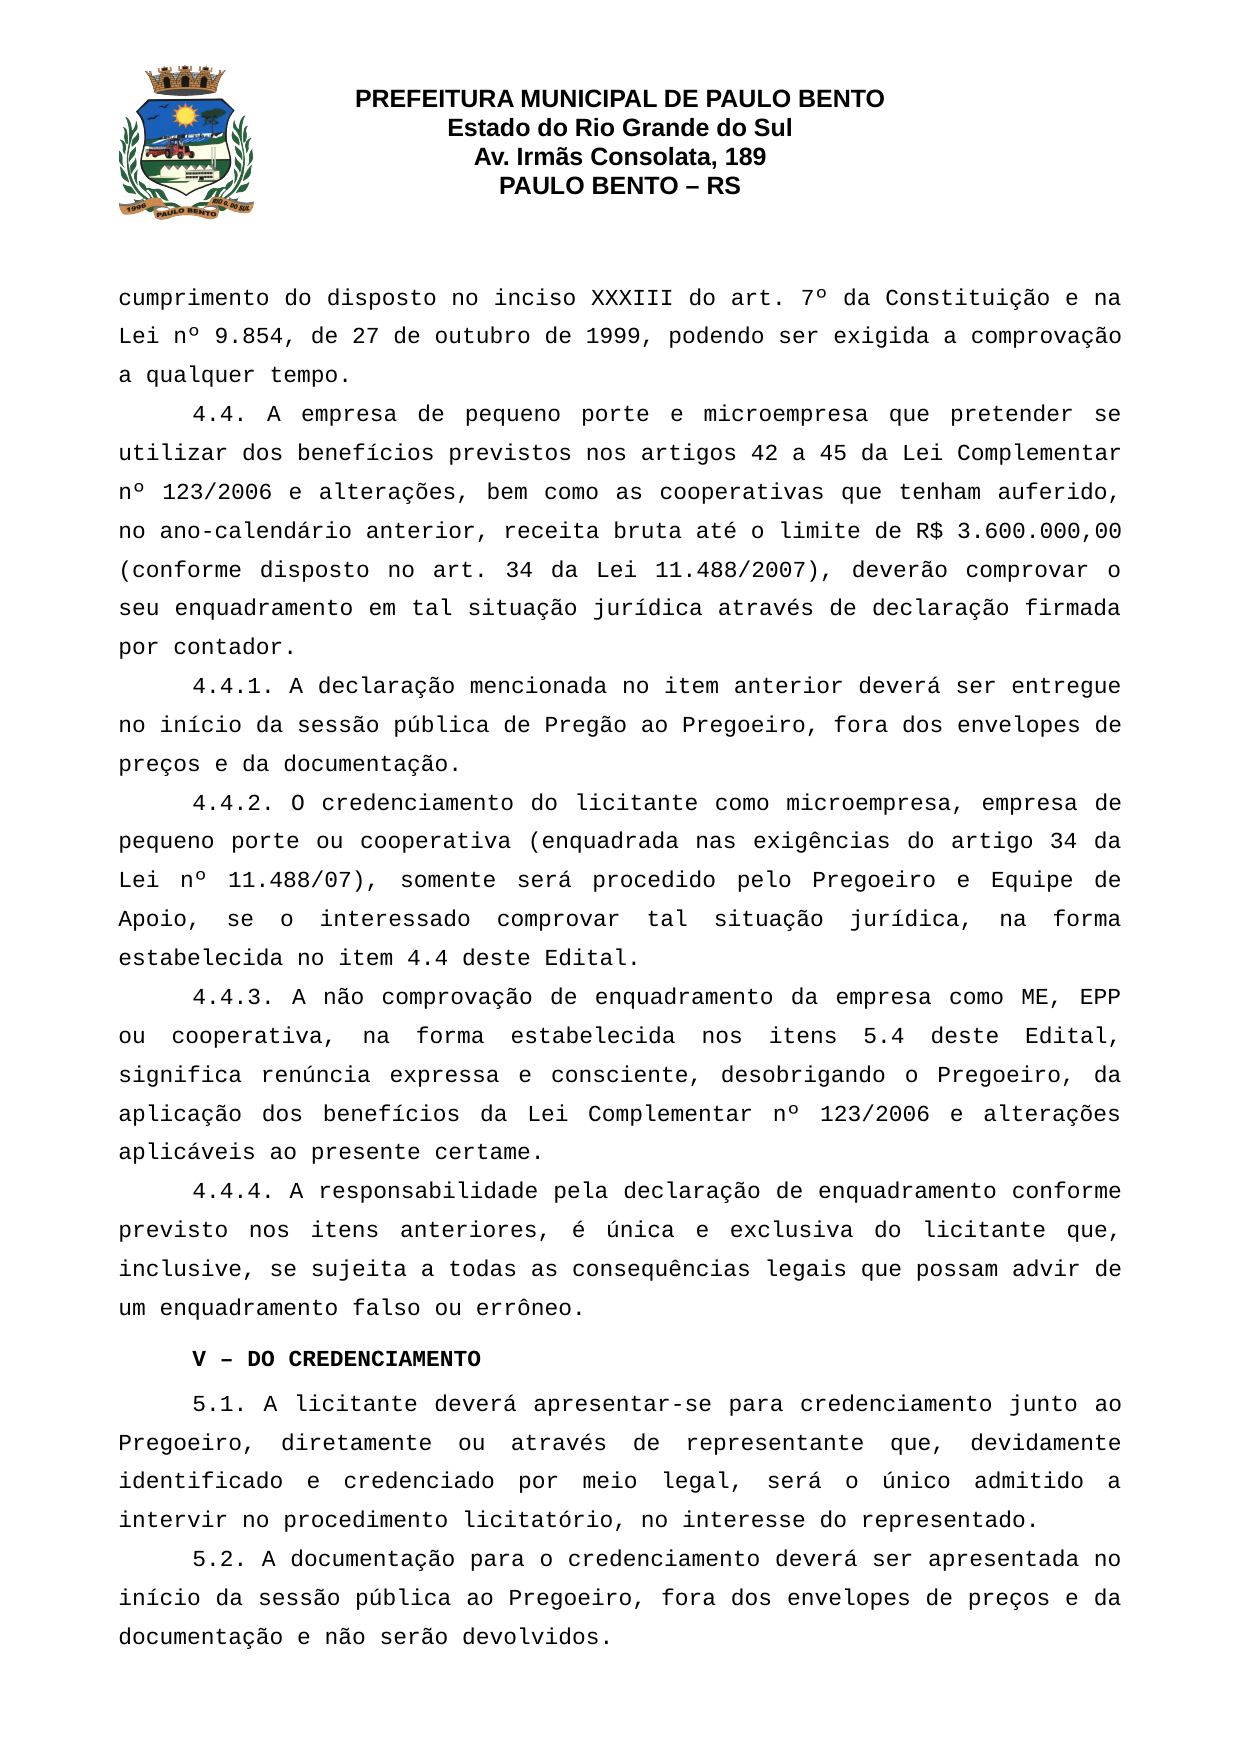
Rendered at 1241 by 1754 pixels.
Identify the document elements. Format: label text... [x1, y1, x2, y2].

text V – DO CREDENCIAMENTO [118, 1347, 1122, 1373]
text 5.1. A licitante deverá apresentar-se para credenciamento junto ao Pregoeiro, diretamente ou através de representante que, devidamente identificado e credenciado por meio legal, será o único admitido a intervir no procedimento licitatório, no interesse do representado. [118, 1392, 1122, 1535]
text 4.4.2. O credenciamento do licitante como microempresa, empresa de pequeno porte ou cooperativa (enquadrada nas exigências do artigo 34 da Lei nº 11.488/07), somente será procedido pelo Pregoeiro e Equipe de Apoio, se o interessado comprovar tal situação jurídica, na forma estabelecida no item 4.4 deste Edital. [118, 791, 1122, 972]
text 5.2. A documentação para o credenciamento deverá ser apresentada no início da sessão pública ao Pregoeiro, fora dos envelopes de preços e da documentação e não serão devolvidos. [118, 1548, 1122, 1651]
text cumprimento do disposto no inciso XXXIII do art. 7º da Constituição e na Lei nº 9.854, de 27 de outubro de 1999, podendo ser exigida a comprovação a qualquer tempo. [118, 286, 1122, 389]
text 4.4.1. A declaração mencionada no item anterior deverá ser entregue no início da sessão pública de Pregão ao Pregoeiro, fora dos envelopes de preços e da documentação. [118, 674, 1122, 778]
text 4.4.3. A não comprovação de enquadramento da empresa como ME, EPP ou cooperativa, na forma estabelecida nos itens 5.4 deste Edital, significa renúncia expressa e consciente, desobrigando o Pregoeiro, da aplicação dos benefícios da Lei Complementar nº 123/2006 e alterações aplicáveis ao presente certame. [118, 985, 1122, 1167]
text 4.4. A empresa de pequeno porte e microempresa que pretender se utilizar dos benefícios previstos nos artigos 42 a 45 da Lei Complementar nº 123/2006 e alterações, bem como as cooperativas que tenham auferido, no ano-calendário anterior, receita bruta até o limite de R$ 3.600.000,00 (conforme disposto no art. 34 da Lei 11.488/2007), deverão comprovar o seu enquadramento em tal situação jurídica através de declaração firmada por contador. [118, 402, 1122, 662]
text 4.4.4. A responsabilidade pela declaração de enquadramento conforme previsto nos itens anteriores, é única e exclusiva do licitante que, inclusive, se sujeita a todas as consequências legais que possam advir de um enquadramento falso ou errôneo. [118, 1179, 1122, 1322]
